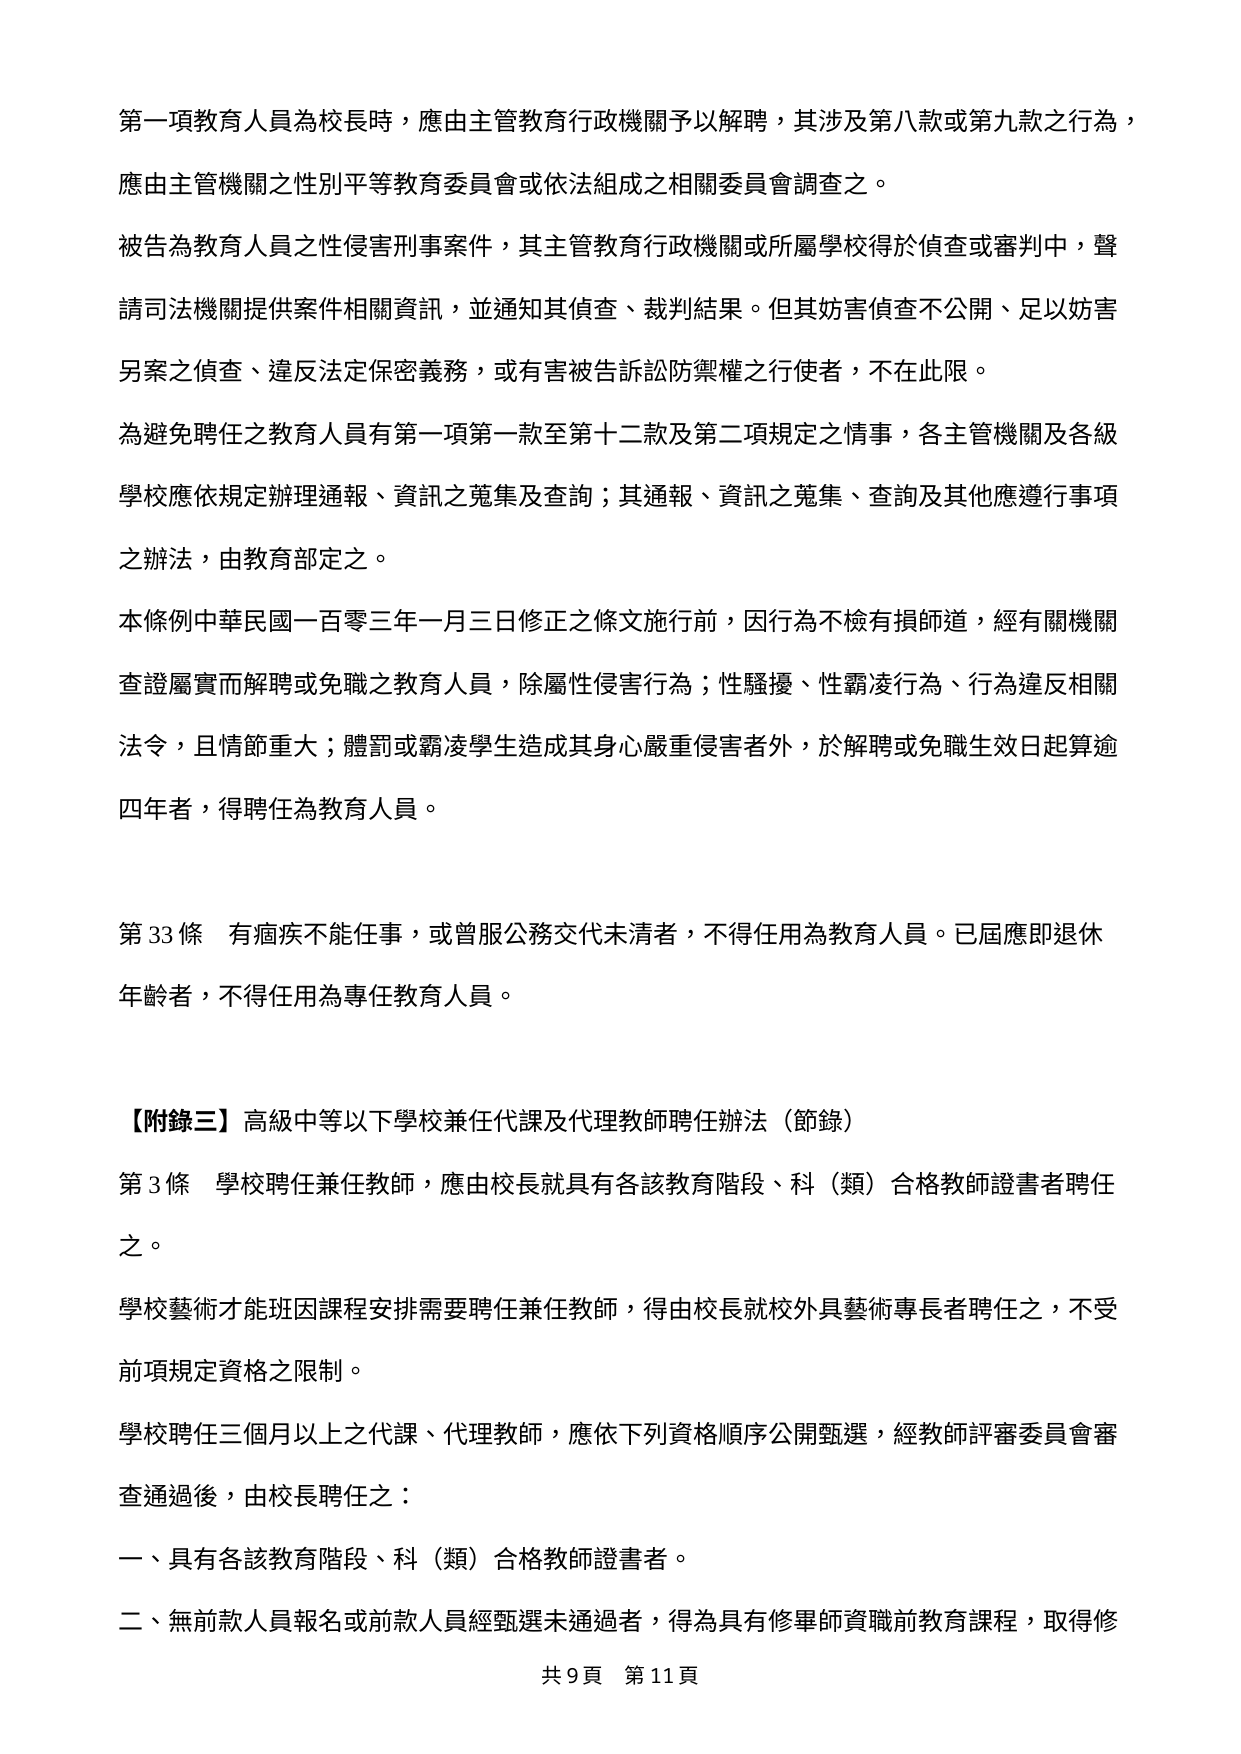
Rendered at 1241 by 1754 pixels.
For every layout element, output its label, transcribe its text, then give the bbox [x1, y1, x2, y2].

text 被告為教育人員之性侵害刑事案件，其主管教育行政機關或所屬學校得於偵查或審判中，聲請司法機關提供案件相關資訊，並通知其偵查、裁判結果。但其妨害偵查不公開、足以妨害另案之偵查、違反法定保密義務，或有害被告訴訟防禦權之行使者，不在此限。 [118, 203, 1122, 391]
text 第一項教育人員為校長時，應由主管教育行政機關予以解聘，其涉及第八款或第九款之行為，應由主管機關之性別平等教育委員會或依法組成之相關委員會調查之。 [118, 78, 1122, 203]
text 二、無前款人員報名或前款人員經甄選未通過者，得為具有修畢師資職前教育課程，取得修 [118, 1578, 1122, 1641]
text 【附錄三】高級中等以下學校兼任代課及代理教師聘任辦法（節錄） [118, 1078, 1122, 1141]
text 學校聘任三個月以上之代課、代理教師，應依下列資格順序公開甄選，經教師評審委員會審查通過後，由校長聘任之： [118, 1391, 1122, 1516]
text 本條例中華民國一百零三年一月三日修正之條文施行前，因行為不檢有損師道，經有關機關查證屬實而解聘或免職之教育人員，除屬性侵害行為；性騷擾、性霸凌行為、行為違反相關法令，且情節重大；體罰或霸凌學生造成其身心嚴重侵害者外，於解聘或免職生效日起算逾四年者，得聘任為教育人員。 [118, 578, 1122, 828]
text 第33條 有痼疾不能任事，或曾服公務交代未清者，不得任用為教育人員。已屆應即退休年齡者，不得任用為專任教育人員。 [118, 891, 1122, 1016]
text 學校藝術才能班因課程安排需要聘任兼任教師，得由校長就校外具藝術專長者聘任之，不受前項規定資格之限制。 [118, 1266, 1122, 1391]
text 第3條 學校聘任兼任教師，應由校長就具有各該教育階段、科（類）合格教師證書者聘任之。 [118, 1141, 1122, 1266]
text 為避免聘任之教育人員有第一項第一款至第十二款及第二項規定之情事，各主管機關及各級學校應依規定辦理通報、資訊之蒐集及查詢；其通報、資訊之蒐集、查詢及其他應遵行事項之辦法，由教育部定之。 [118, 391, 1122, 578]
text 一、具有各該教育階段、科（類）合格教師證書者。 [118, 1516, 1122, 1578]
